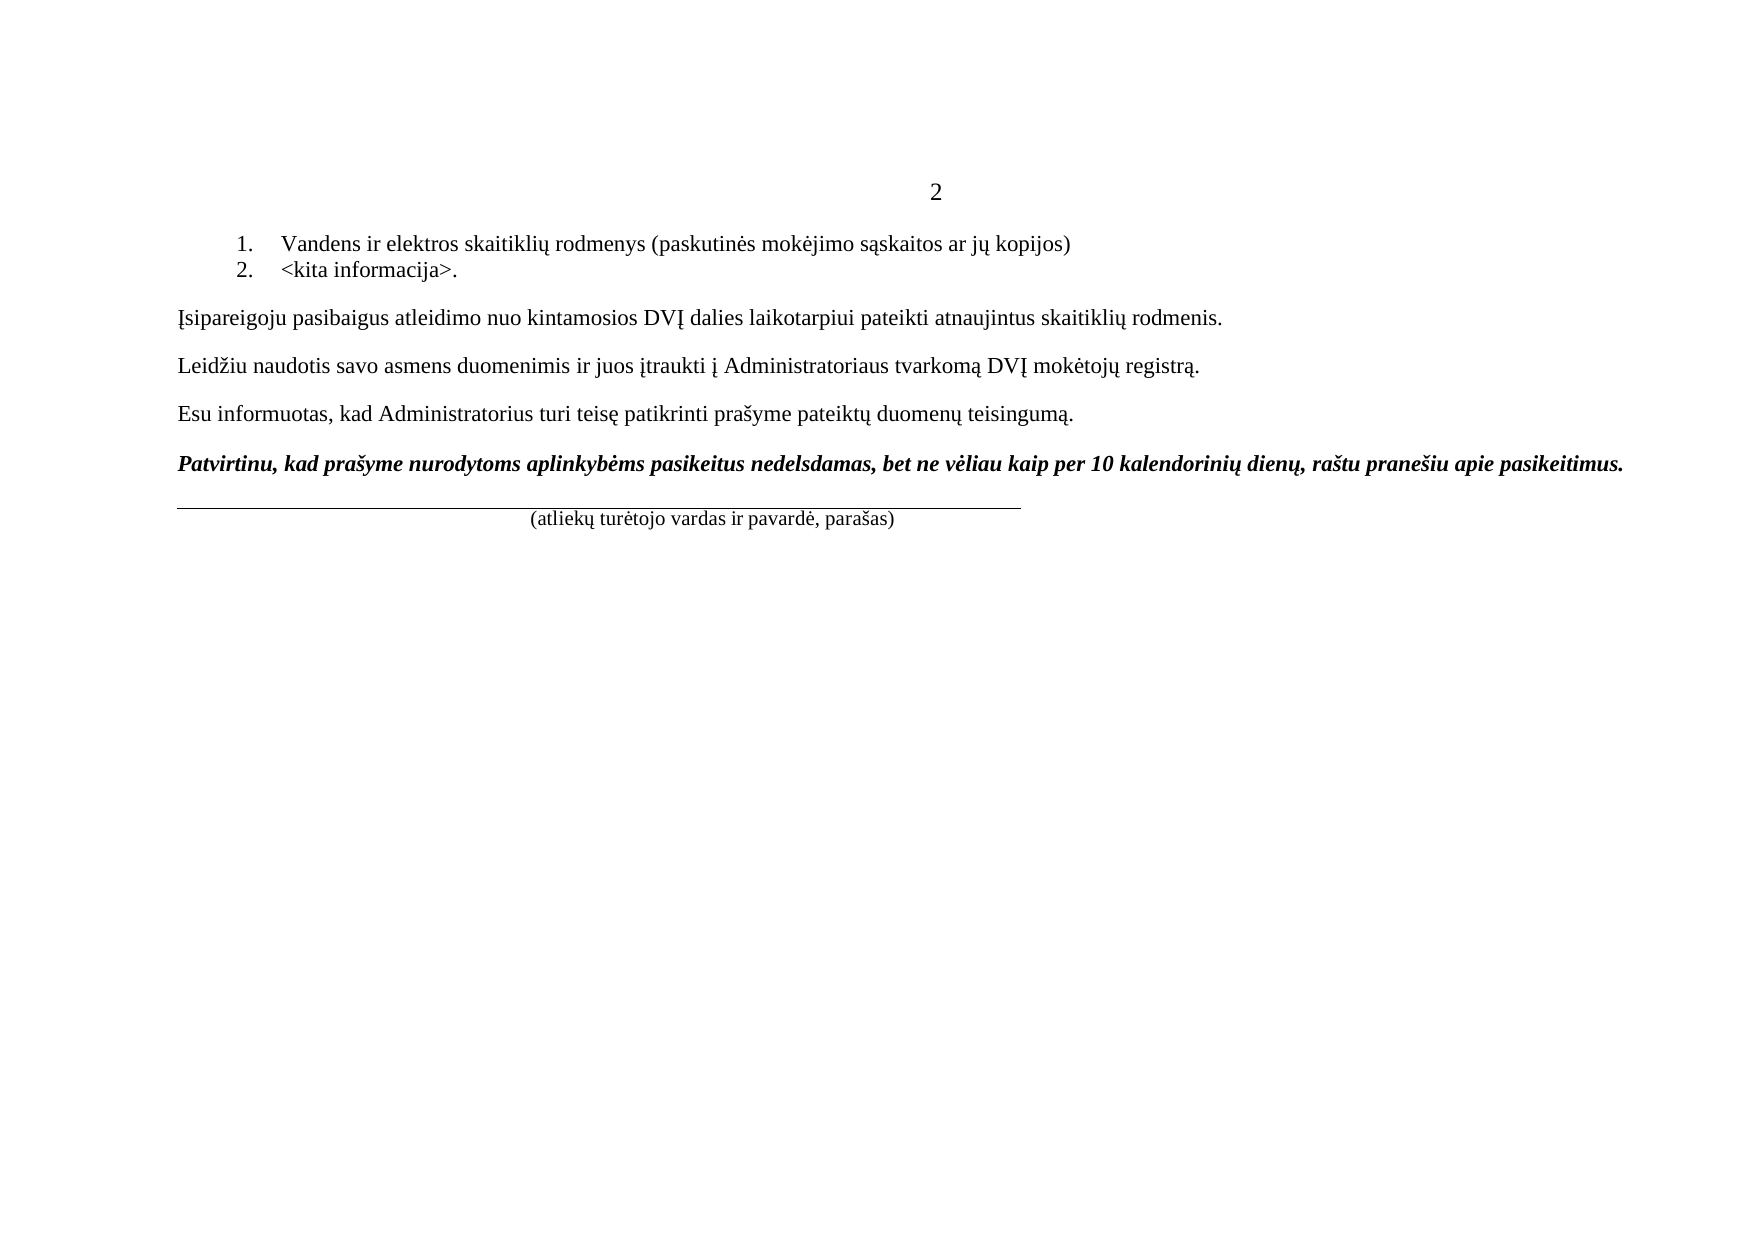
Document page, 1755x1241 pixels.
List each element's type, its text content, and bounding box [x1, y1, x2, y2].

text Įsipareigoju pasibaigus atleidimo nuo kintamosios DVĮ dalies laikotarpiui pateikti atnaujintus skaitiklių rodmenis. [177, 304, 1695, 331]
text Esu informuotas, kad Administratorius turi teisę patikrinti prašyme pateiktų duomenų teisingumą. [177, 400, 1695, 426]
text (atliekų turėtojo vardas ir pavardė, parašas) [527, 506, 1689, 530]
text 2. <kita informacija>. [236, 256, 1660, 283]
text Leidžiu naudotis savo asmens duomenimis ir juos įtraukti į Administratoriaus tvarkomą DVĮ mokėtojų registrą. [177, 352, 1695, 378]
text Patvirtinu, kad prašyme nurodytoms aplinkybėms pasikeitus nedelsdamas, bet ne vėliau kaip per 10 kalendorinių dienų, raštu pranešiu apie pasikeitimus. [177, 451, 1695, 477]
text 1. Vandens ir elektros skaitiklių rodmenys (paskutinės mokėjimo sąskaitos ar jų kopijos) [236, 230, 1660, 256]
